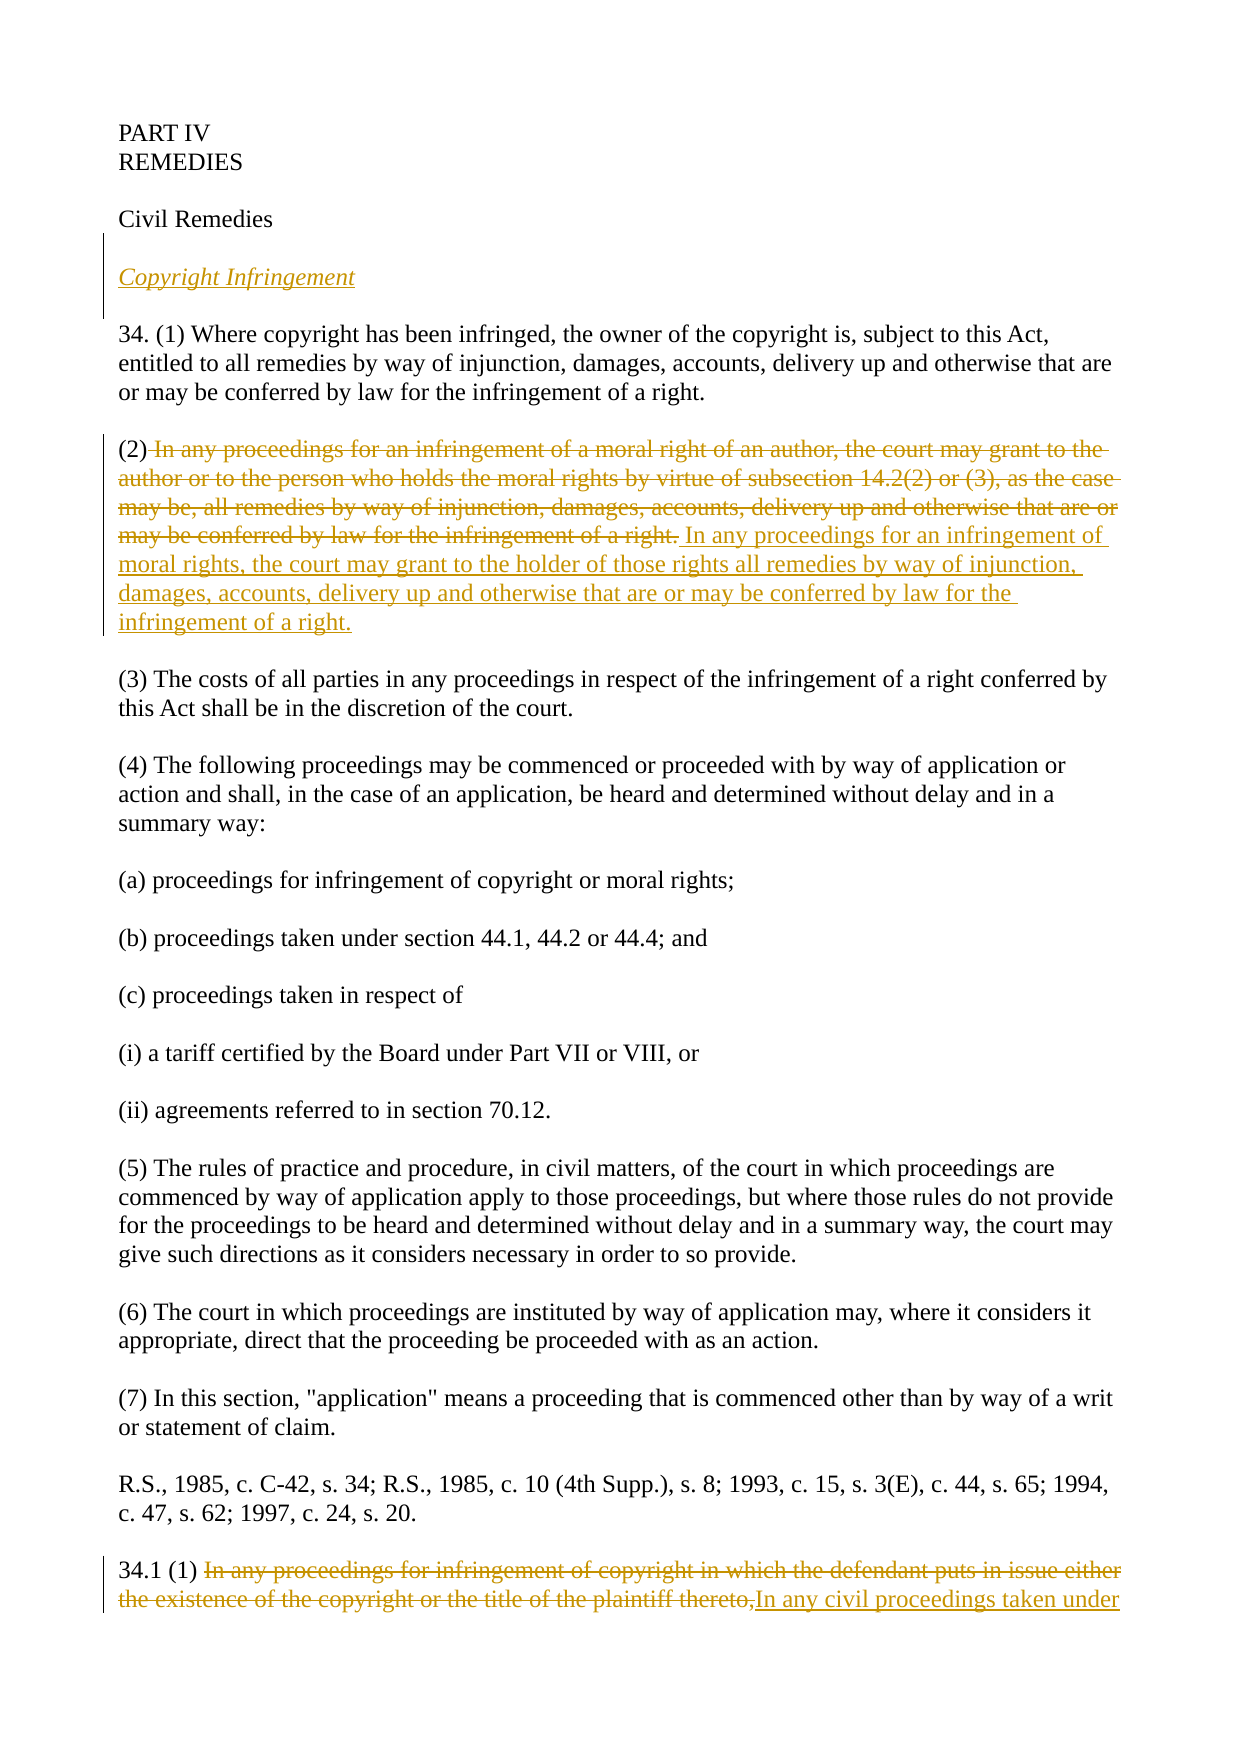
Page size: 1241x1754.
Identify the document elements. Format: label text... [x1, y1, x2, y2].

text R.S., 1985, c. C-42, s. 34; R.S., 1985, c. 10 (4th Supp.), s. 8; 1993, c. 15, s. 3(E), c. 44, s. 65; 1994, c. 47, s. 62; 1997, c. 24, s. 20. [118, 1469, 1122, 1527]
text (4) The following proceedings may be commenced or proceeded with by way of application or action and shall, in the case of an application, be heard and determined without delay and in a summary way: [118, 751, 1122, 837]
text 34.1 (1) In any civil proceedings taken under this Act in which the defendant puts in issue either the existence of the copyright or the title of the plaintiff to it, [118, 1556, 1122, 1613]
text (a) proceedings for infringement of copyright or moral rights; [118, 866, 1122, 894]
text (b) proceedings taken under section 44.1, 44.2 or 44.4; and [118, 923, 1122, 952]
text PART IV [118, 118, 1122, 147]
text Civil Remedies [118, 204, 1122, 233]
text (2) In any proceedings for an infringement of moral rights, the court may grant to the holder of those rights all remedies by way of injunction, damages, accounts, delivery up and otherwise that are or may be conferred by law for the infringement of a right. [118, 434, 1122, 636]
text (6) The court in which proceedings are instituted by way of application may, where it considers it appropriate, direct that the proceeding be proceeded with as an action. [118, 1297, 1122, 1354]
text 34. (1) Where copyright has been infringed, the owner of the copyright is, subject to this Act, entitled to all remedies by way of injunction, damages, accounts, delivery up and otherwise that are or may be conferred by law for the infringement of a right. [118, 319, 1122, 406]
text (3) The costs of all parties in any proceedings in respect of the infringement of a right conferred by this Act shall be in the discretion of the court. [118, 664, 1122, 722]
text (5) The rules of practice and procedure, in civil matters, of the court in which proceedings are commenced by way of application apply to those proceedings, but where those rules do not provide for the proceedings to be heard and determined without delay and in a summary way, the court may give such directions as it considers necessary in order to so provide. [118, 1153, 1122, 1268]
text (c) proceedings taken in respect of [118, 981, 1122, 1009]
text Copyright Infringement [118, 262, 1122, 291]
text REMEDIES [118, 147, 1122, 176]
text (ii) agreements referred to in section 70.12. [118, 1096, 1122, 1124]
text (7) In this section, "application" means a proceeding that is commenced other than by way of a writ or statement of claim. [118, 1383, 1122, 1441]
text (i) a tariff certified by the Board under Part VII or VIII, or [118, 1038, 1122, 1067]
